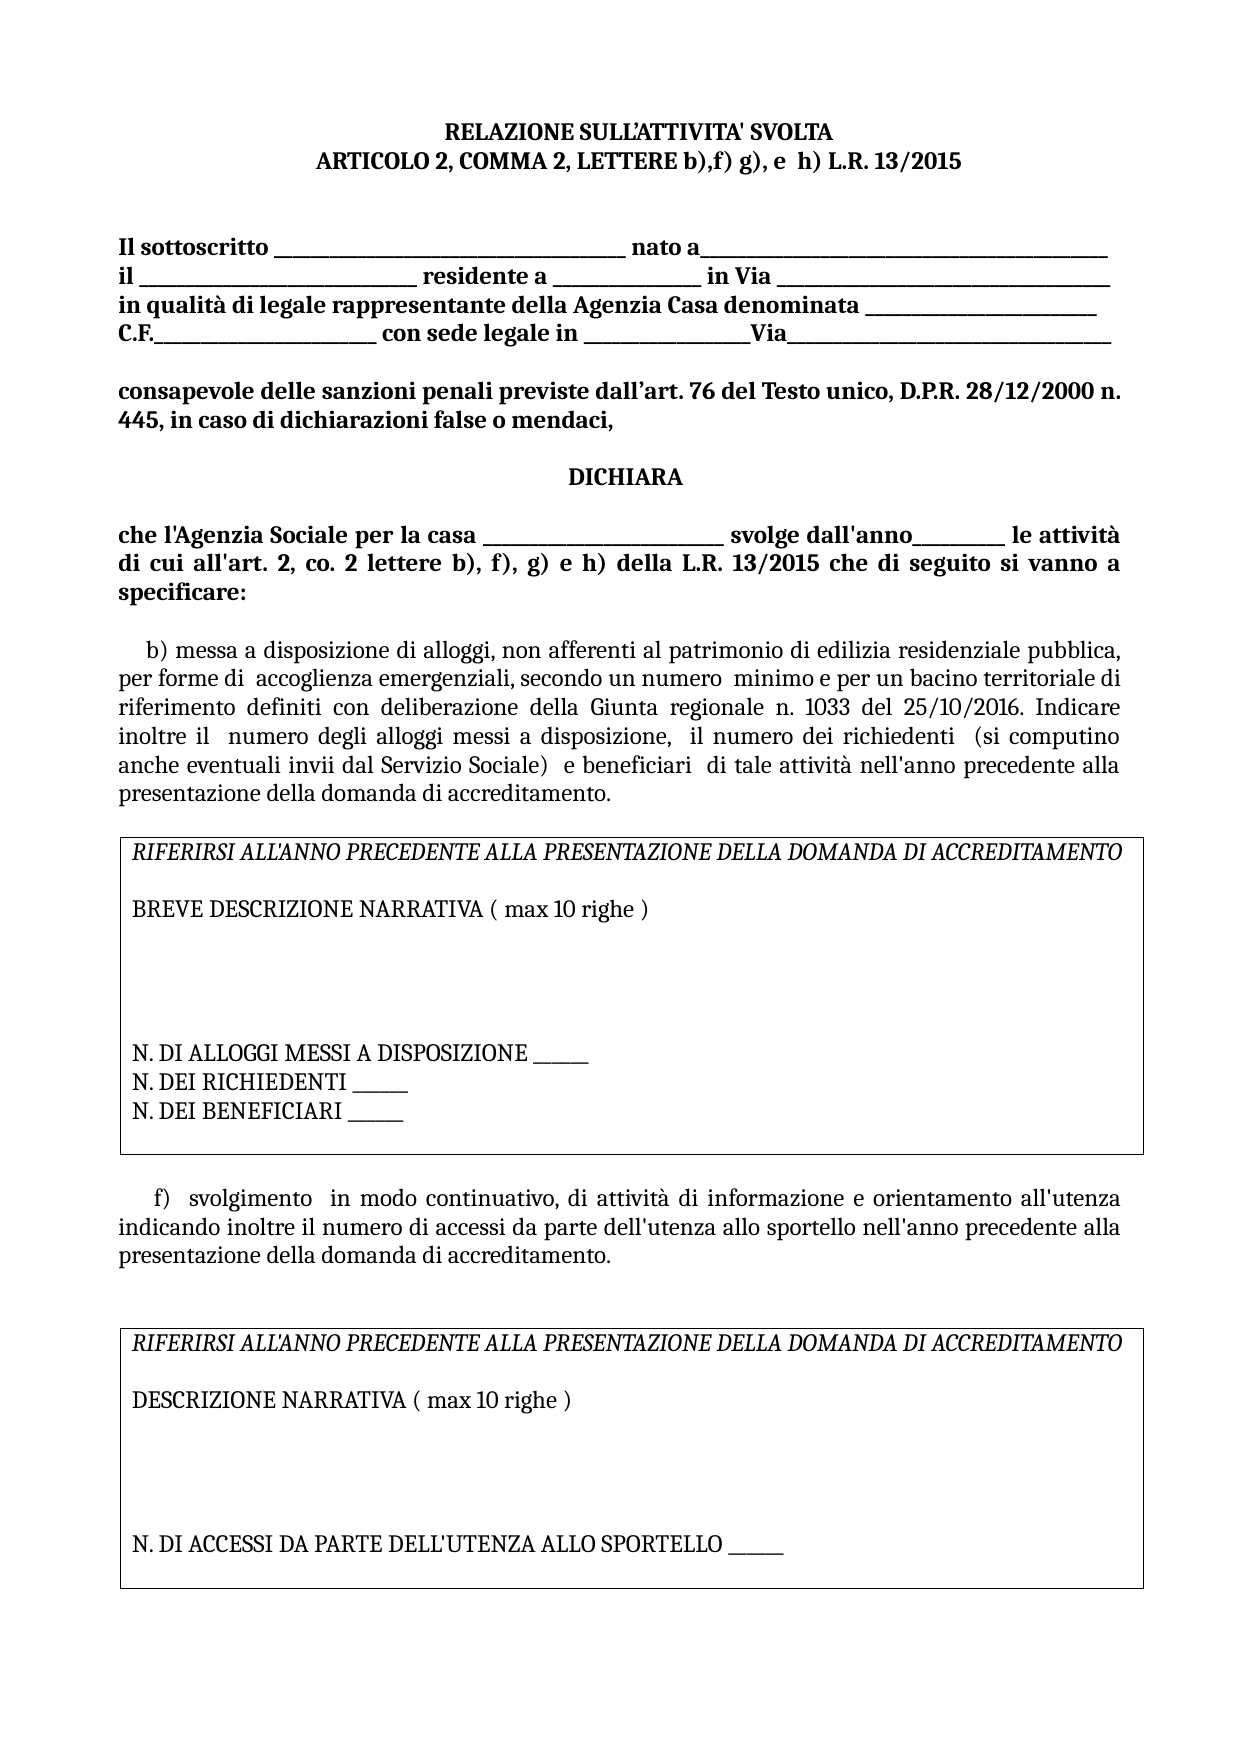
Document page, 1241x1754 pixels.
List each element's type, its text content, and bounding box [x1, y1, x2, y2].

text che l'Agenzia Sociale per la casa __________________________ svolge dall'anno__________ le attività di cui all'art. 2, co. 2 lettere b), f), g) e h) della L.R. 13/2015 che di seguito si vanno a specificare: [118, 521, 1122, 607]
text DICHIARA [118, 463, 1122, 492]
text Il sottoscritto ______________________________________ nato a____________________________________________ [118, 233, 1122, 262]
text b) messa a disposizione di alloggi, non afferenti al patrimonio di edilizia residenziale pubblica, per forme di accoglienza emergenziali, secondo un numero minimo e per un bacino territoriale di riferimento definiti con deliberazione della Giunta regionale n. 1033 del 25/10/2016. Indicare inoltre il numero degli alloggi messi a disposizione, il numero dei richiedenti (si computino anche eventuali invii dal Servizio Sociale) e beneficiari di tale attività nell'anno precedente alla presentazione della domanda di accreditamento. [118, 636, 1122, 808]
text C.F.________________________ con sede legale in __________________Via___________________________________ [118, 319, 1122, 348]
text ARTICOLO 2, COMMA 2, LETTERE b),f) g), e h) L.R. 13/2015 [156, 147, 1122, 176]
table_header RIFERIRSI ALL'ANNO PRECEDENTE ALLA PRESENTAZIONE DELLA DOMANDA DI ACCREDITAMENTO DESCRIZIONE NARRATIVA ( max 10 righe ) N. DI ACCESSI DA PARTE DELL'UTENZA ALLO SPORTELLO ______ [121, 1329, 1143, 1587]
text il ______________________________ residente a ________________ in Via ____________________________________ [118, 262, 1122, 291]
text f) svolgimento in modo continuativo, di attività di informazione e orientamento all'utenza indicando inoltre il numero di accessi da parte dell'utenza allo sportello nell'anno precedente alla presentazione della domanda di accreditamento. [118, 1184, 1122, 1270]
text in qualità di legale rappresentante della Agenzia Casa denominata _________________________ [118, 291, 1122, 319]
text RELAZIONE SULL’ATTIVITA' SVOLTA [156, 118, 1122, 147]
table_header RIFERIRSI ALL'ANNO PRECEDENTE ALLA PRESENTAZIONE DELLA DOMANDA DI ACCREDITAMENTO BREVE DESCRIZIONE NARRATIVA ( max 10 righe ) N. DI ALLOGGI MESSI A DISPOSIZIONE ______ N. DEI RICHIEDENTI ______ N. DEI BENEFICIARI ______ [121, 838, 1143, 1154]
text consapevole delle sanzioni penali previste dall’art. 76 del Testo unico, D.P.R. 28/12/2000 n. 445, in caso di dichiarazioni false o mendaci, [118, 377, 1122, 434]
